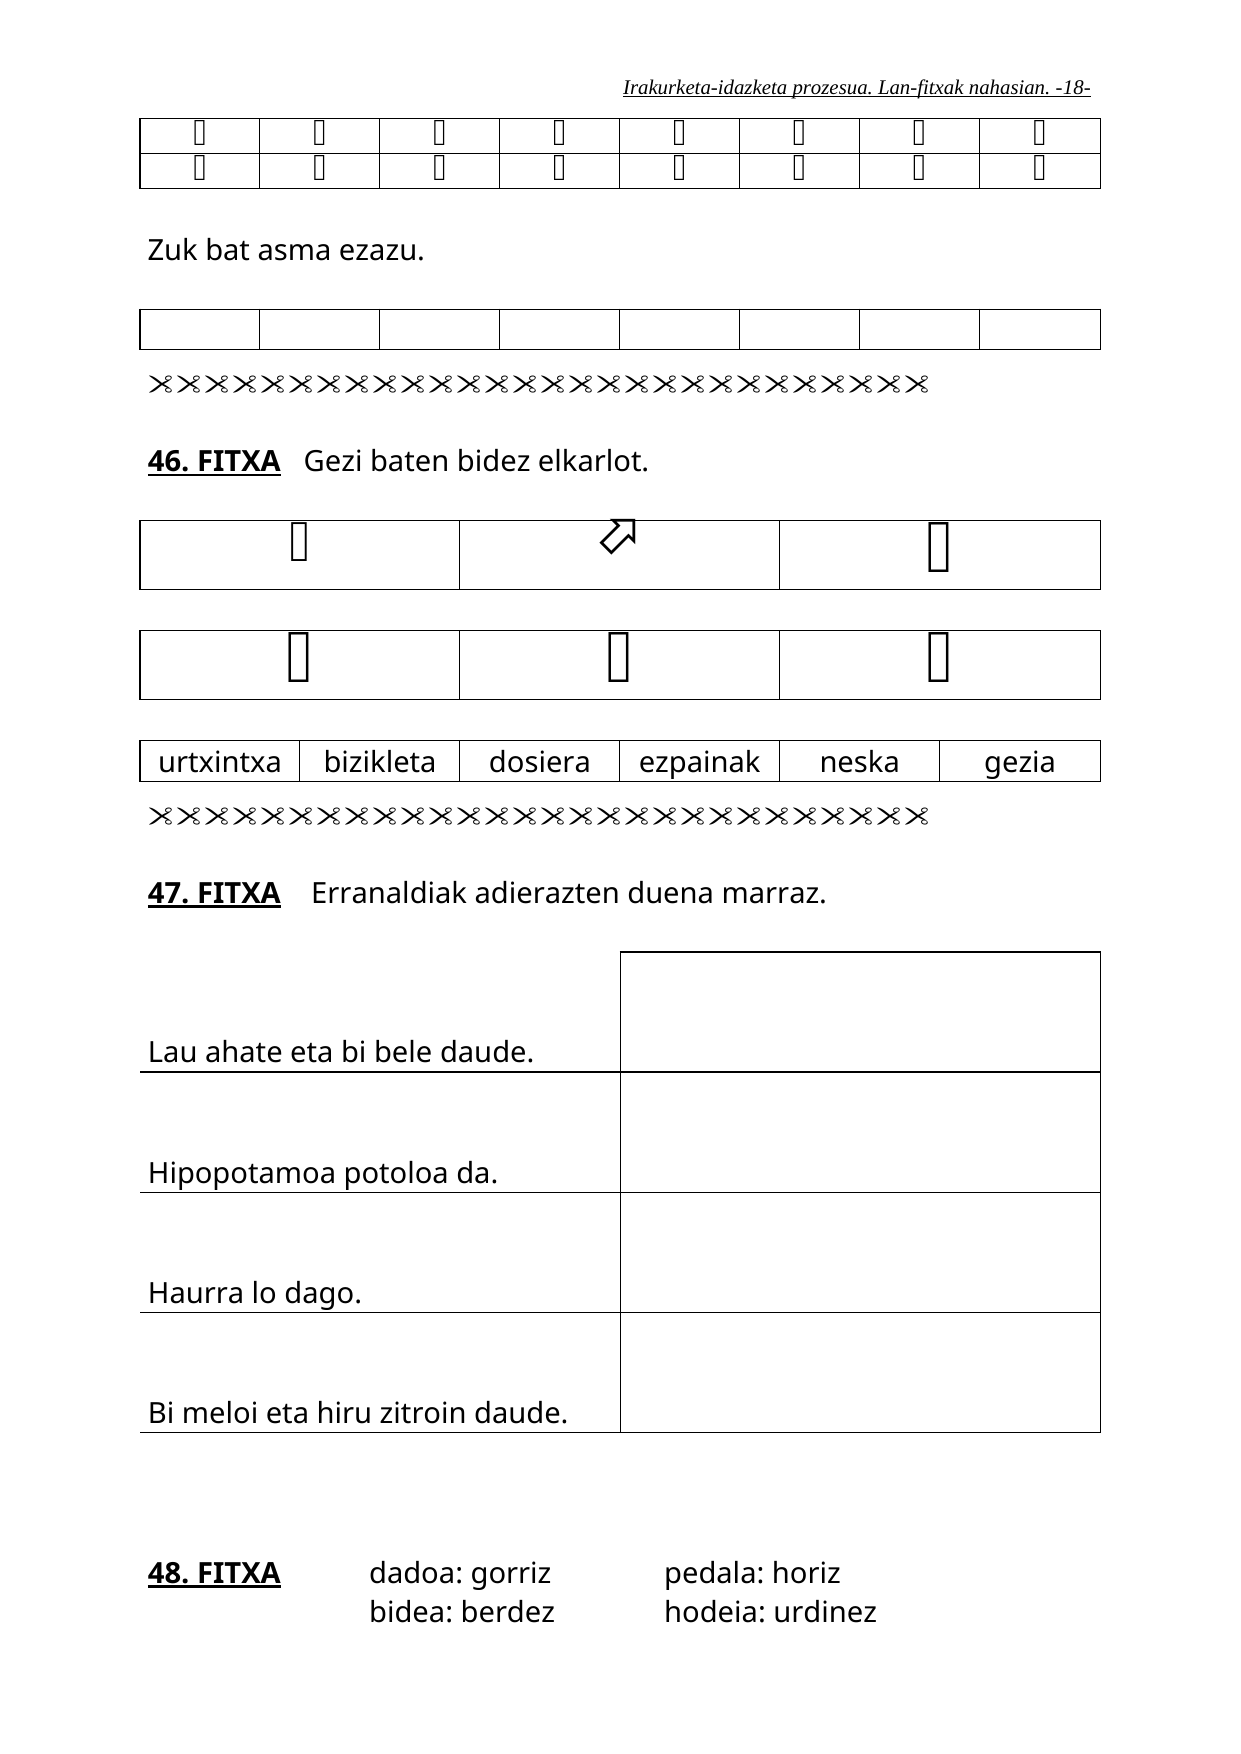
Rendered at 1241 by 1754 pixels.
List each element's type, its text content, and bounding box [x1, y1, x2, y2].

table_cell [620, 310, 739, 349]
table_cell  [260, 119, 379, 153]
table_cell [460, 590, 779, 630]
text 47. FITXA Erranaldiak adierazten duena marraz. [148, 872, 1092, 912]
table_cell  [460, 631, 779, 699]
table_cell Zuk bat asma ezazu. [140, 189, 1100, 308]
table_cell [260, 310, 379, 349]
table_cell [780, 590, 1100, 630]
table_cell neska [780, 741, 939, 781]
table_cell  [380, 154, 499, 188]
table_cell bizikleta [300, 741, 459, 781]
table_cell  [141, 631, 459, 699]
table_header Lau ahate eta bi bele daude. [140, 951, 620, 1071]
table_cell [141, 310, 259, 349]
table_cell [621, 1313, 1100, 1432]
text 48. FITXA dadoa: gorriz pedala: horiz [148, 1552, 1092, 1592]
table_header  [780, 521, 1100, 589]
table_cell  [740, 119, 859, 153]
table_cell  [141, 154, 259, 188]
table_cell Haurra lo dago. [140, 1193, 620, 1312]
table_cell  [620, 119, 739, 153]
table_header  [141, 521, 459, 589]
table_cell [860, 310, 979, 349]
table_cell  [500, 119, 619, 153]
table_cell [780, 700, 1100, 740]
table_cell  [740, 154, 859, 188]
table_cell  [141, 119, 259, 153]
table_cell [140, 590, 460, 630]
table_cell  [380, 119, 499, 153]
table_cell [140, 700, 460, 740]
text  [148, 374, 1092, 401]
table_cell Bi meloi eta hiru zitroin daude. [140, 1313, 620, 1432]
table_cell [500, 310, 619, 349]
text 46. FITXA Gezi baten bidez elkarlot. [148, 441, 1092, 480]
table_cell  [260, 154, 379, 188]
table_cell [380, 310, 499, 349]
table_cell gezia [940, 741, 1100, 781]
table_cell  [980, 119, 1100, 153]
table_cell  [980, 154, 1100, 188]
table_cell [621, 1193, 1100, 1312]
table_cell dosiera [460, 741, 619, 781]
table_cell  [780, 631, 1100, 699]
table_header [621, 953, 1100, 1071]
table_cell ezpainak [620, 741, 779, 781]
table_header  [460, 521, 779, 589]
table_cell [460, 700, 779, 740]
table_cell [621, 1073, 1100, 1192]
table_cell  [860, 119, 979, 153]
table_cell Hipopotamoa potoloa da. [140, 1073, 620, 1192]
table_cell  [860, 154, 979, 188]
table_cell  [500, 154, 619, 188]
table_cell [980, 310, 1100, 349]
text  [148, 806, 1092, 832]
table_cell  [620, 154, 739, 188]
table_cell [740, 310, 859, 349]
table_cell urtxintxa [141, 741, 299, 781]
text bidea: berdez hodeia: urdinez [148, 1592, 1092, 1631]
